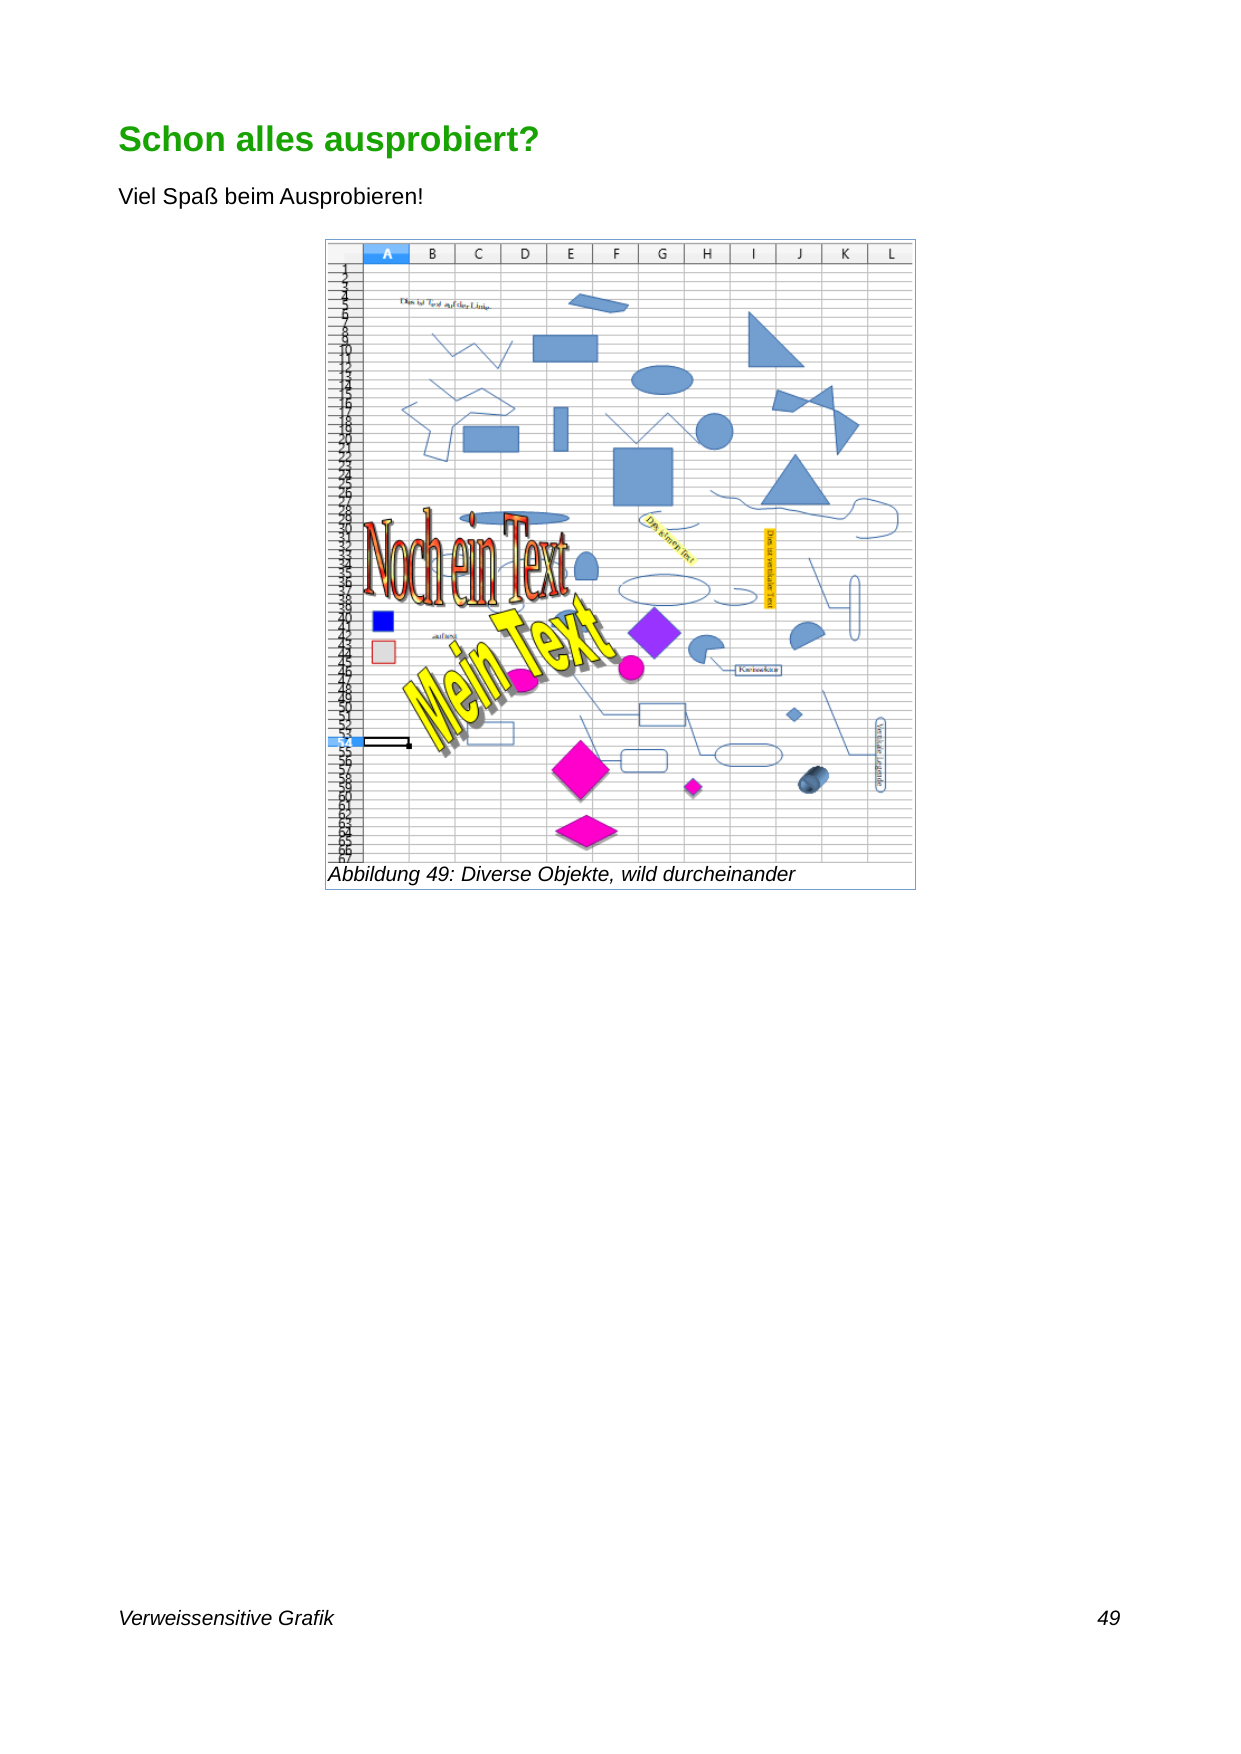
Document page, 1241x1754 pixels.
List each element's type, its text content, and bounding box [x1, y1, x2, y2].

text [326, 240, 915, 889]
text Schon alles ausprobiert? [118, 118, 1122, 159]
picture [327, 242, 913, 863]
text Abbildung 49: Diverse Objekte, wild durcheinander [328, 863, 912, 886]
text Viel Spaß beim Ausprobieren! [118, 182, 1122, 209]
